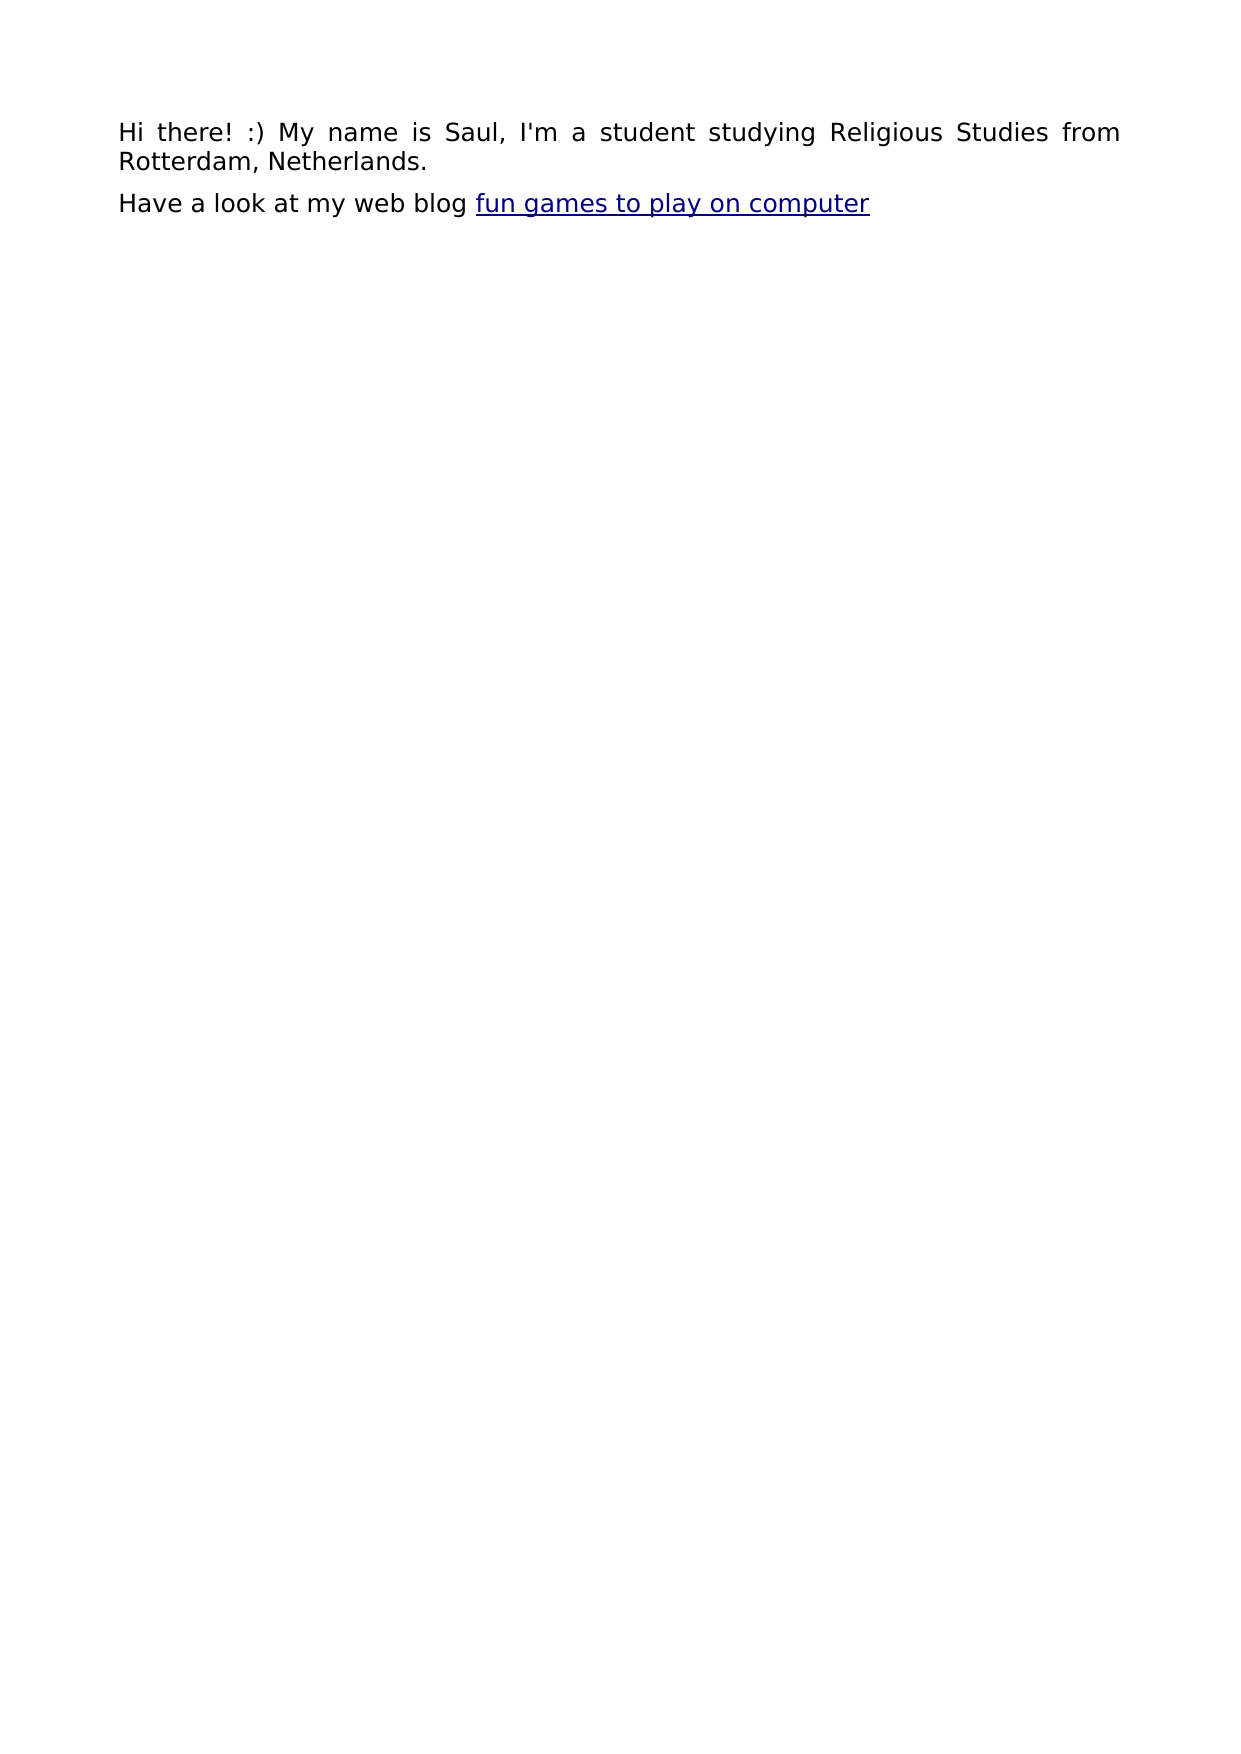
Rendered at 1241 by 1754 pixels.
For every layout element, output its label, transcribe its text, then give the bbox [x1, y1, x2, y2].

text Hi there! :) My name is Saul, I'm a student studying Religious Studies from Rotterdam, Netherlands. [118, 118, 1122, 176]
text Have a look at my web blog fun games to play on computer [118, 189, 1122, 218]
